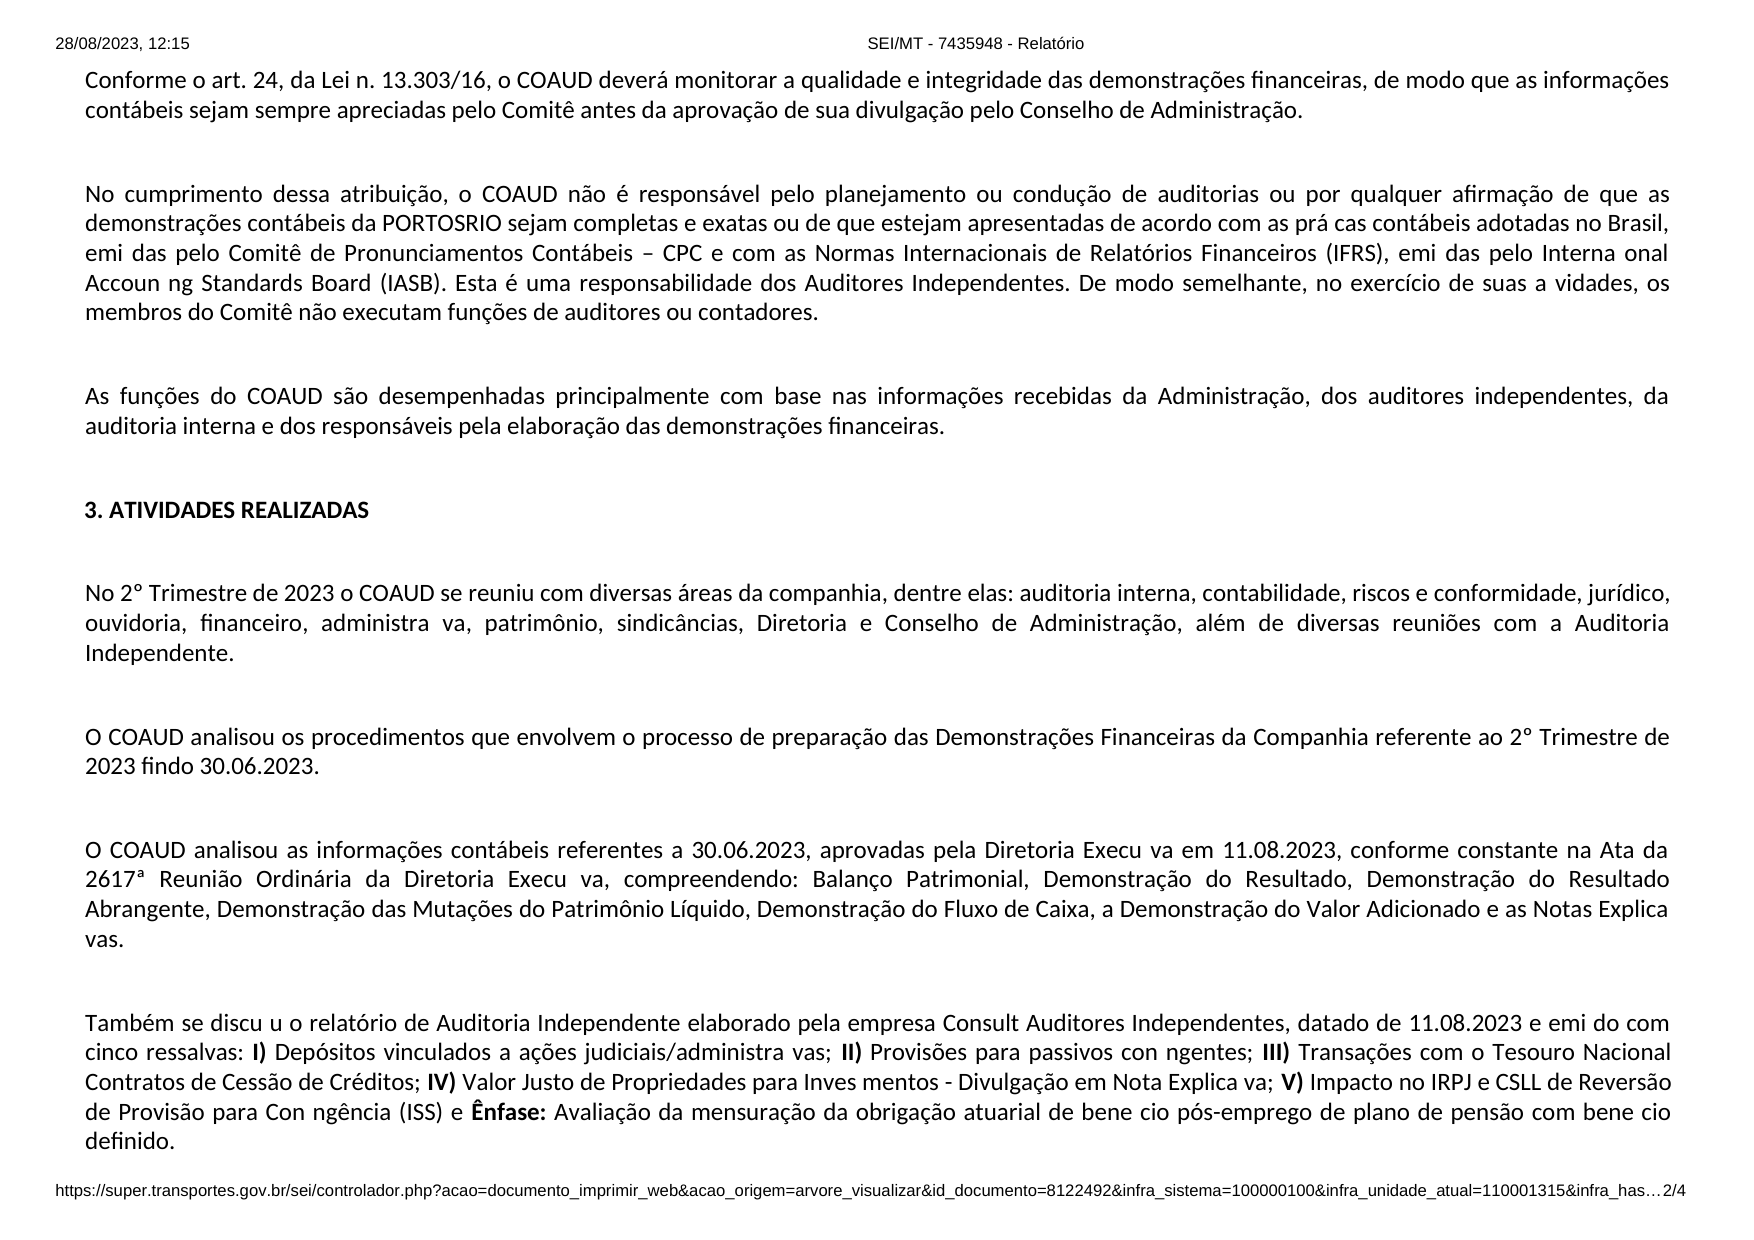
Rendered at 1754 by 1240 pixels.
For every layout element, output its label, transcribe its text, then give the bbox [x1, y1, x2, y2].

text No cumprimento dessa atribuição, o COAUD não é responsável pelo planejamento ou condução de auditorias ou por qualquer afirmação de que as demonstrações contábeis da PORTOSRIO sejam completas e exatas ou de que estejam apresentadas de acordo com as prá cas contábeis adotadas no Brasil, emi das pelo Comitê de Pronunciamentos Contábeis – CPC e com as Normas Internacionais de Relatórios Financeiros (IFRS), emi das pelo Interna onal Accoun ng Standards Board (IASB). Esta é uma responsabilidade dos Auditores Independentes. De modo semelhante, no exercício de suas a vidades, os membros do Comitê não executam funções de auditores ou contadores. [85, 178, 1672, 327]
text No 2º Trimestre de 2023 o COAUD se reuniu com diversas áreas da companhia, dentre elas: auditoria interna, contabilidade, riscos e conformidade, jurídico, ouvidoria, financeiro, administra va, patrimônio, sindicâncias, Diretoria e Conselho de Administração, além de diversas reuniões com a Auditoria Independente. [85, 578, 1672, 667]
subtitle ATIVIDADES REALIZADAS [84, 494, 1680, 525]
text Conforme o art. 24, da Lei n. 13.303/16, o COAUD deverá monitorar a qualidade e integridade das demonstrações financeiras, de modo que as informações contábeis sejam sempre apreciadas pelo Comitê antes da aprovação de sua divulgação pelo Conselho de Administração. [85, 65, 1672, 124]
text As funções do COAUD são desempenhadas principalmente com base nas informações recebidas da Administração, dos auditores independentes, da auditoria interna e dos responsáveis pela elaboração das demonstrações financeiras. [85, 381, 1672, 440]
text O COAUD analisou as informações contábeis referentes a 30.06.2023, aprovadas pela Diretoria Execu va em 11.08.2023, conforme constante na Ata da 2617ª Reunião Ordinária da Diretoria Execu va, compreendendo: Balanço Patrimonial, Demonstração do Resultado, Demonstração do Resultado Abrangente, Demonstração das Mutações do Patrimônio Líquido, Demonstração do Fluxo de Caixa, a Demonstração do Valor Adicionado e as Notas Explica vas. [85, 835, 1672, 953]
text Também se discu u o relatório de Auditoria Independente elaborado pela empresa Consult Auditores Independentes, datado de 11.08.2023 e emi do com cinco ressalvas: I) Depósitos vinculados a ações judiciais/administra vas; II) Provisões para passivos con ngentes; III) Transações com o Tesouro Nacional Contratos de Cessão de Créditos; IV) Valor Justo de Propriedades para Inves mentos - Divulgação em Nota Explica va; V) Impacto no IRPJ e CSLL de Reversão de Provisão para Con ngência (ISS) e Ênfase: Avaliação da mensuração da obrigação atuarial de bene cio pós-emprego de plano de pensão com bene cio definido. [85, 1008, 1672, 1156]
text O COAUD analisou os procedimentos que envolvem o processo de preparação das Demonstrações Financeiras da Companhia referente ao 2º Trimestre de 2023 findo 30.06.2023. [85, 721, 1672, 781]
